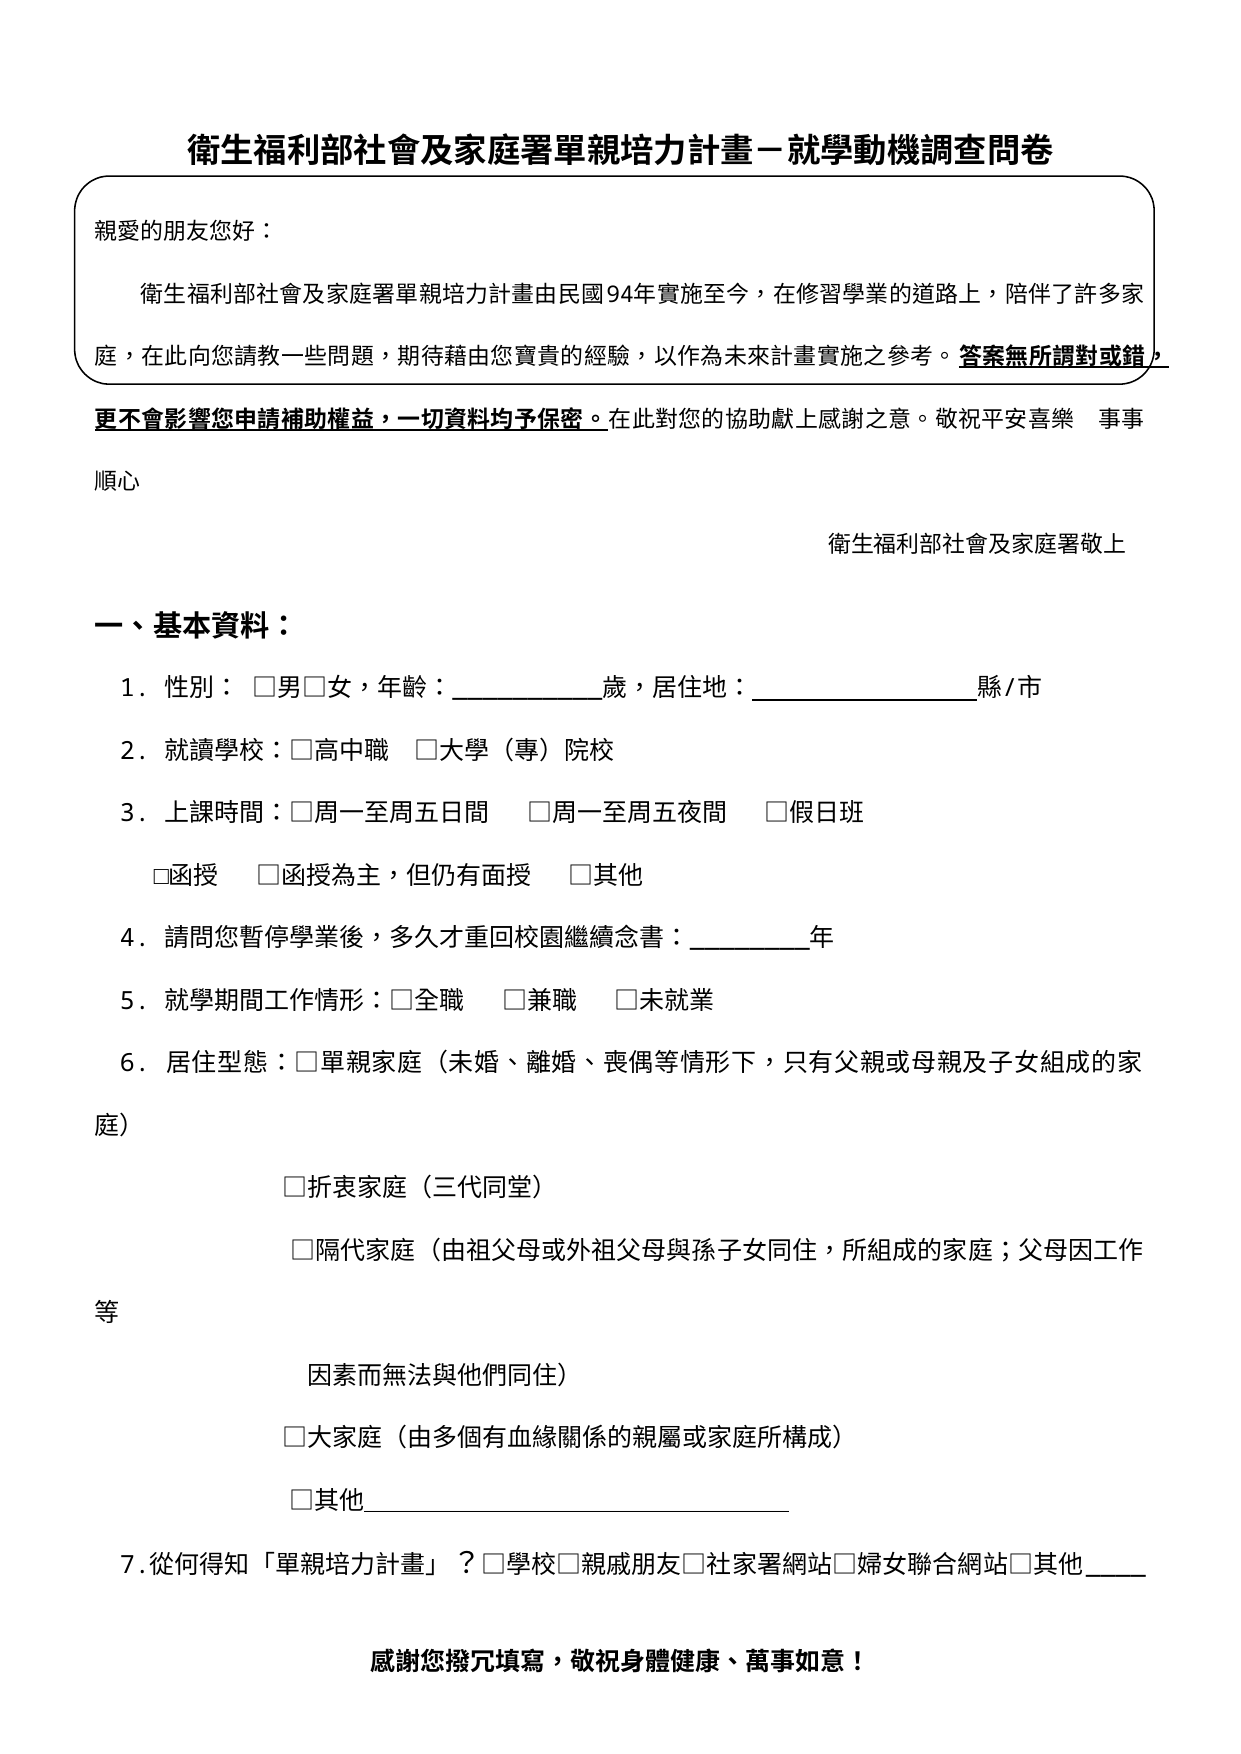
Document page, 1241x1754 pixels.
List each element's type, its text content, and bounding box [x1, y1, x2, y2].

text 2. 就讀學校：□高中職 □大學（專）院校 [94, 707, 1146, 769]
text □大家庭（由多個有血緣關係的親屬或家庭所構成） [94, 1394, 1146, 1457]
text 6. 居住型態：□單親家庭（未婚、離婚、喪偶等情形下，只有父親或母親及子女組成的家庭） [94, 1019, 1146, 1144]
text 因素而無法與他們同住） [94, 1332, 1146, 1394]
text 7.從何得知「單親培力計畫」？□學校□親戚朋友□社家署網站□婦女聯合網站□其他____ [94, 1519, 1146, 1582]
text □折衷家庭（三代同堂） [94, 1144, 1146, 1207]
text 1. 性別： □男□女，年齡：__________歲，居住地： 縣/市 [94, 644, 1146, 707]
text □函授 □函授為主，但仍有面授 □其他 [153, 832, 1146, 894]
text 衛生福利部社會及家庭署單親培力計畫由民國94年實施至今，在修習學業的道路上，陪伴了許多家庭，在此向您請教一些問題，期待藉由您寶貴的經驗，以作為未來計畫實施之參考。答案無所謂對或錯，更不會影響您申請補助權益，一切資料均予保密。在此對您的協助獻上感謝之意。敬祝平安喜樂 事事順心 [94, 375, 1146, 500]
text 3. 上課時間：□周一至周五日間 □周一至周五夜間 □假日班 [94, 769, 1146, 832]
text 4. 請問您暫停學業後，多久才重回校園繼續念書：________年 [94, 894, 1146, 957]
text □其他＿＿＿＿＿＿＿＿＿＿＿＿＿＿＿＿＿ [94, 1457, 1146, 1519]
text □隔代家庭（由祖父母或外祖父母與孫子女同住，所組成的家庭；父母因工作等 [94, 1207, 1146, 1332]
text 5. 就學期間工作情形：□全職 □兼職 □未就業 [94, 957, 1146, 1019]
text 衛生福利部社會及家庭署敬上 [94, 500, 1146, 563]
text 一、基本資料： [94, 582, 1146, 644]
text 衛生福利部社會及家庭署單親培力計畫－就學動機調查問卷 [94, 107, 1146, 169]
